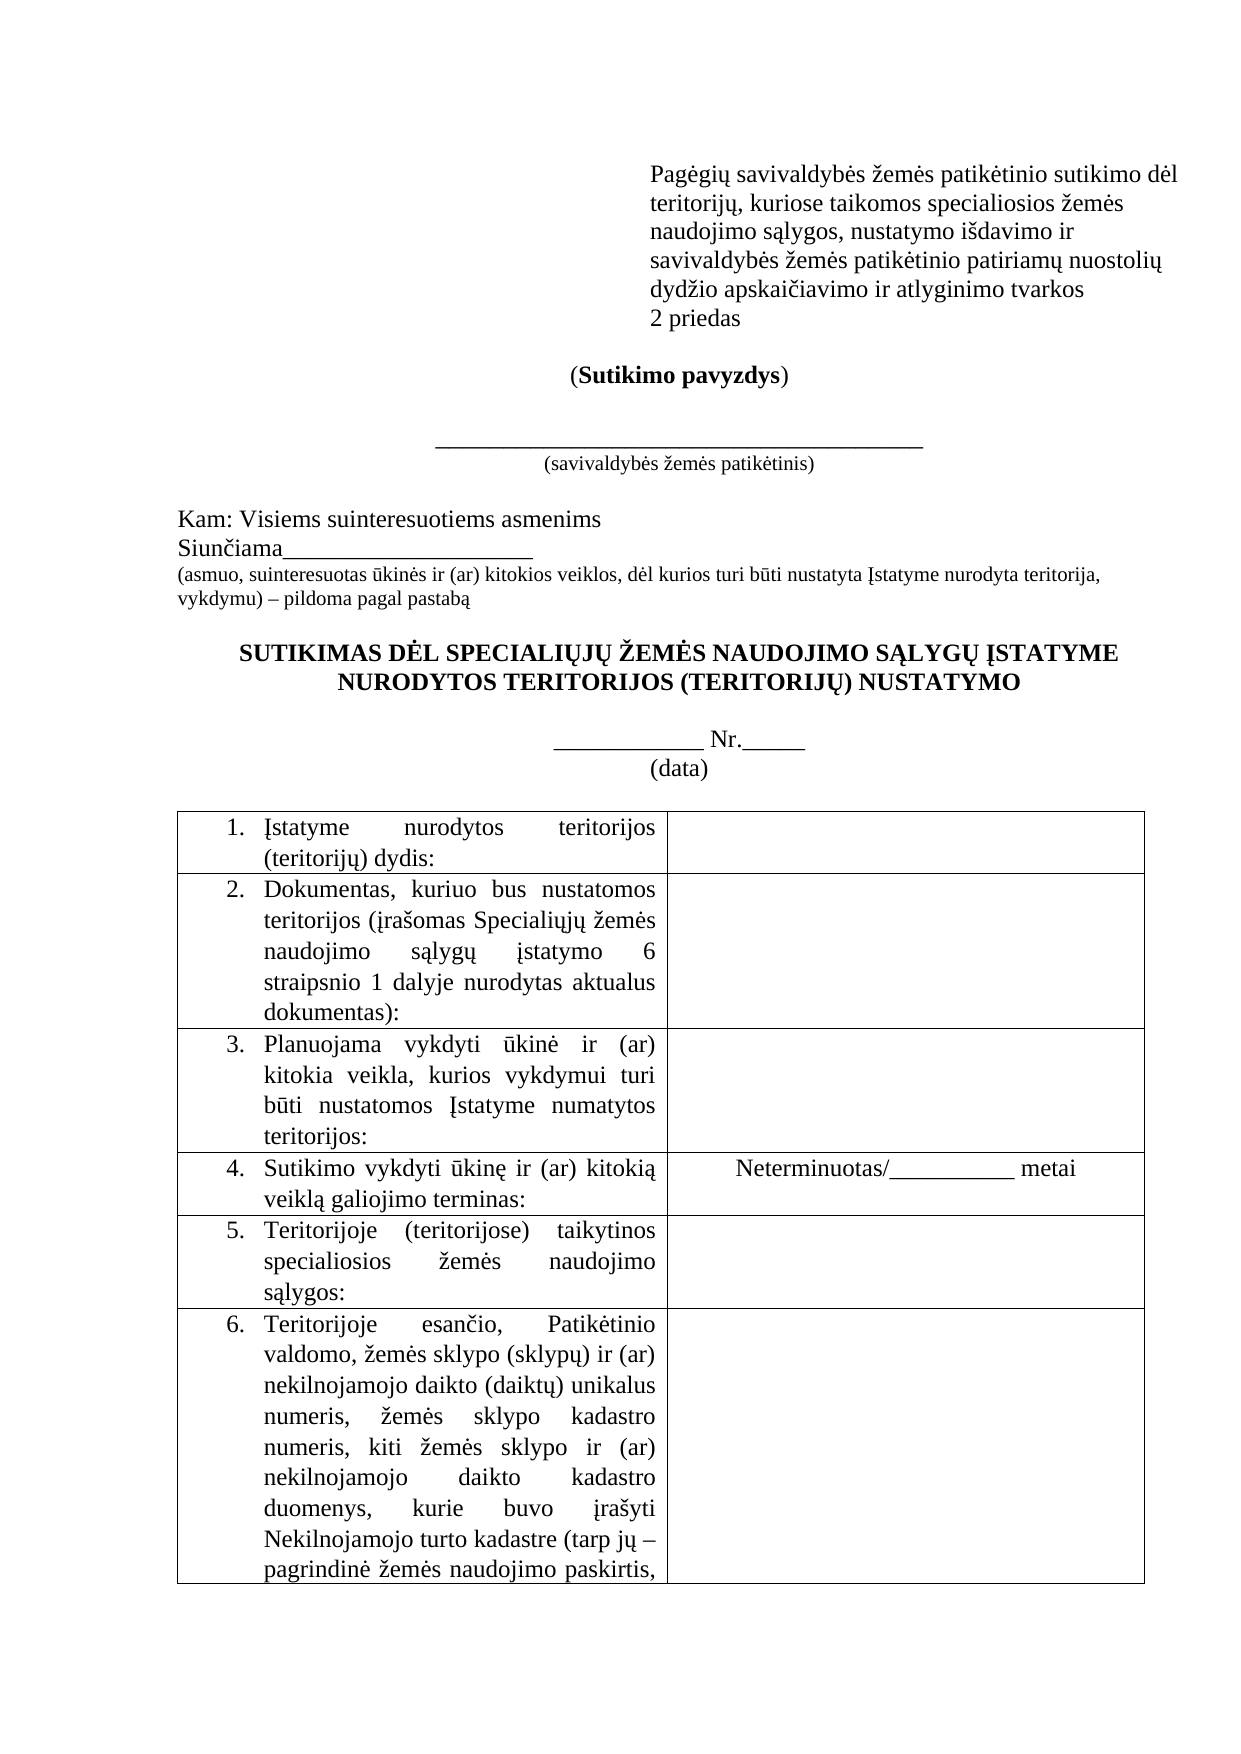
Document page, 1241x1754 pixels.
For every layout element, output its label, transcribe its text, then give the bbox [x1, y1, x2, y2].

text (savivaldybės žemės patikėtinis) [177, 451, 1181, 475]
table_cell [668, 1309, 1144, 1583]
table_cell 6. Teritorijoje esančio, Patikėtinio valdomo, žemės sklypo (sklypų) ir (ar) nekilnojamojo daikto (daiktų) unikalus numeris, žemės sklypo kadastro numeris, kiti žemės sklypo ir (ar) nekilnojamojo daikto kadastro duomenys, kurie buvo įrašyti Nekilnojamojo turto kadastre (tarp jų – pagrindinė žemės naudojimo paskirtis, [178, 1309, 667, 1583]
table_cell [668, 1029, 1144, 1152]
text (Sutikimo pavyzdys) [177, 360, 1181, 389]
table_cell 4. Sutikimo vykdyti ūkinę ir (ar) kitokią veiklą galiojimo terminas: [178, 1153, 667, 1214]
text SUTIKIMAS DĖL SPECIALIŲJŲ ŽEMĖS NAUDOJIMO SĄLYGŲ ĮSTATYME NURODYTOS TERITORIJOS (TERITORIJŲ) NUSTATYMO [177, 638, 1181, 696]
text (data) [177, 753, 1181, 782]
table_cell [668, 1216, 1144, 1308]
text Pagėgių savivaldybės žemės patikėtinio sutikimo dėl [177, 159, 1181, 188]
text ____________ Nr._____ [177, 724, 1181, 753]
text dydžio apskaičiavimo ir atlyginimo tvarkos [177, 274, 1181, 303]
table_header [668, 812, 1144, 873]
table_cell 3. Planuojama vykdyti ūkinė ir (ar) kitokia veikla, kurios vykdymui turi būti nustatomos Įstatyme numatytos teritorijos: [178, 1029, 667, 1152]
text (asmuo, suinteresuotas ūkinės ir (ar) kitokios veiklos, dėl kurios turi būti nustatyta Įstatyme nurodyta teritorija, vykdymu) – pildoma pagal pastabą [177, 561, 1181, 609]
text savivaldybės žemės patikėtinio patiriamų nuostolių [177, 245, 1181, 274]
text Siunčiama____________________ [177, 533, 1181, 561]
text ____________________________________ [177, 420, 1181, 451]
table_cell 2. Dokumentas, kuriuo bus nustatomos teritorijos (įrašomas Specialiųjų žemės naudojimo sąlygų įstatymo 6 straipsnio 1 dalyje nurodytas aktualus dokumentas): [178, 874, 667, 1028]
text Kam: Visiems suinteresuotiems asmenims [177, 504, 1181, 533]
table_cell Neterminuotas/__________ metai [668, 1153, 1144, 1214]
table_header 1. Įstatyme nurodytos teritorijos (teritorijų) dydis: [178, 812, 667, 873]
table_cell [668, 874, 1144, 1028]
text teritorijų, kuriose taikomos specialiosios žemės [177, 188, 1181, 216]
table_cell 5. Teritorijoje (teritorijose) taikytinos specialiosios žemės naudojimo sąlygos: [178, 1216, 667, 1308]
text 2 priedas [177, 303, 1181, 331]
text naudojimo sąlygos, nustatymo išdavimo ir [177, 216, 1181, 245]
